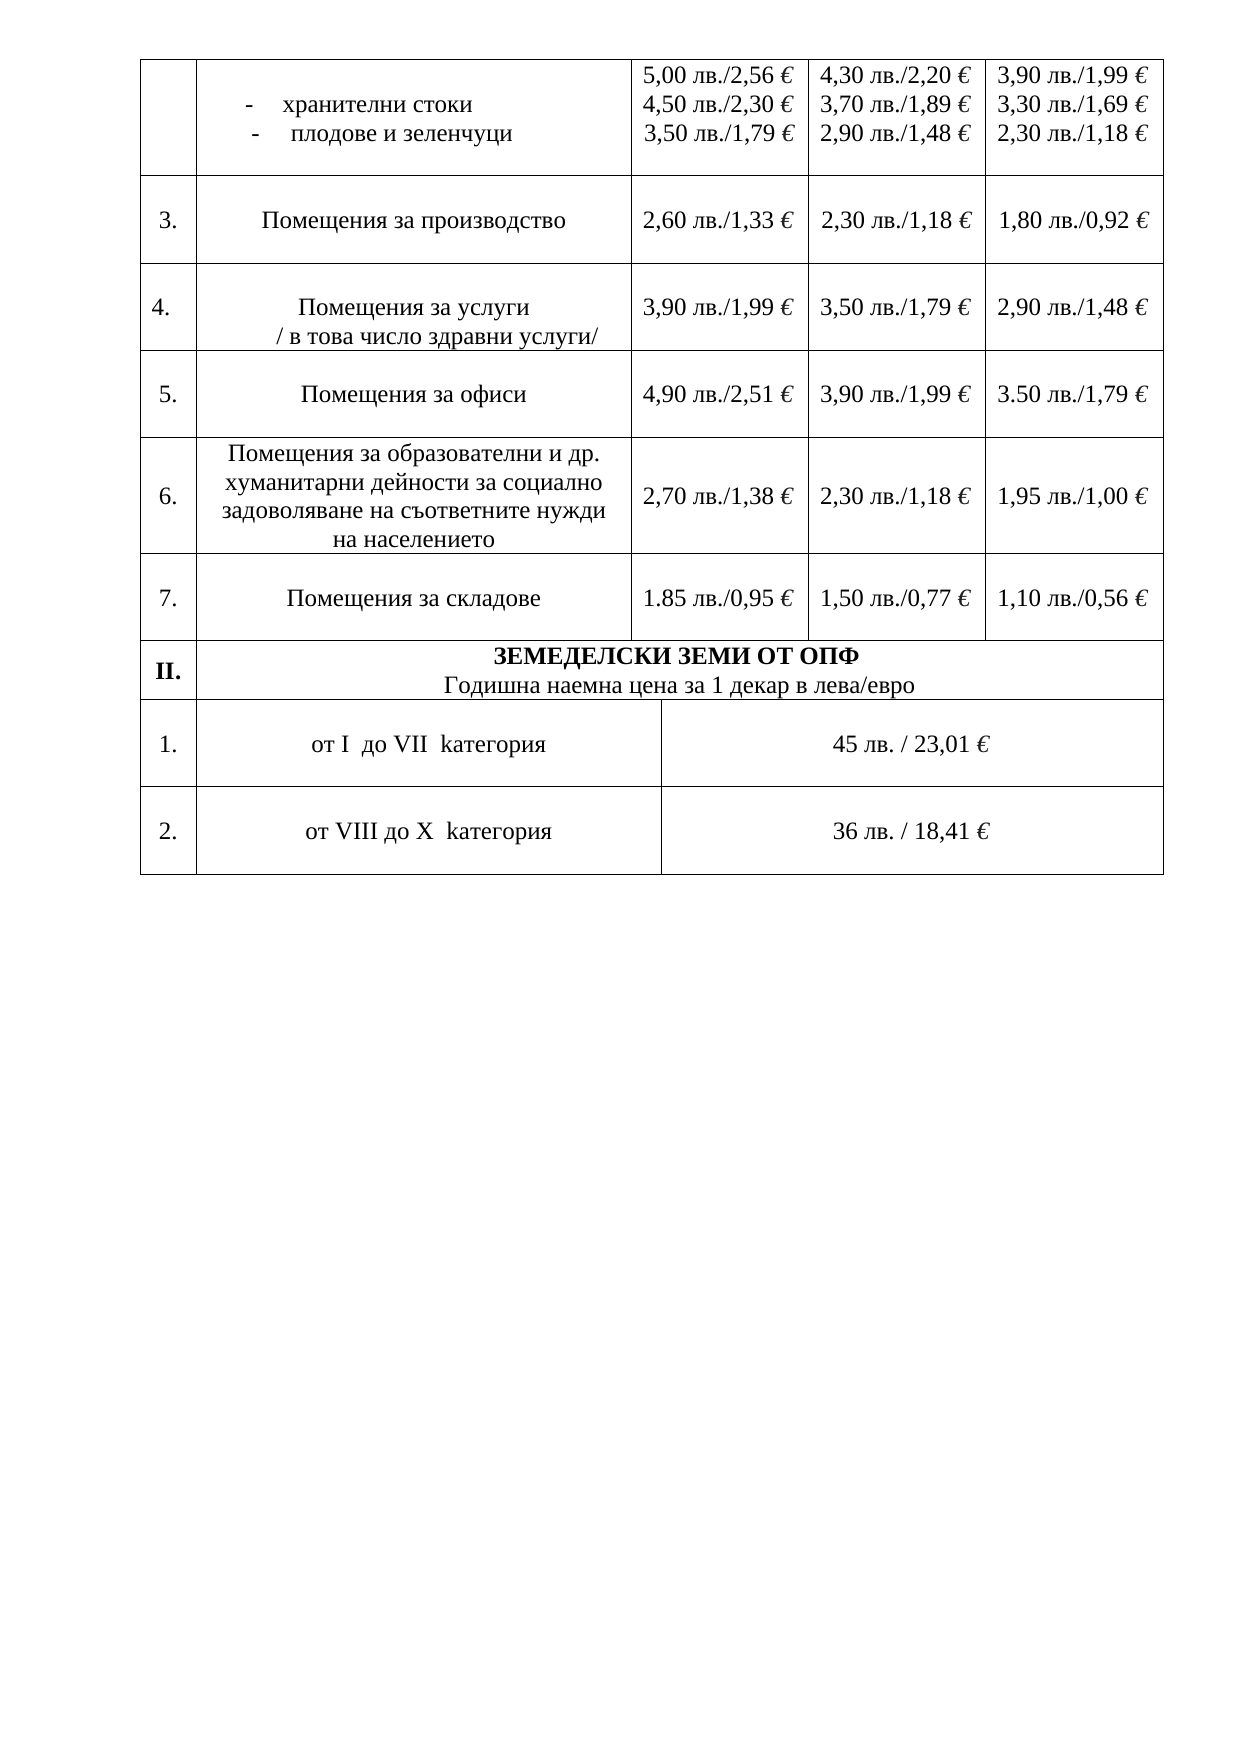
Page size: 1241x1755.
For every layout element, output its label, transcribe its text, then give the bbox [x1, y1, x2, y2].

table_cell 1,80 лв./0,92 € [986, 176, 1163, 262]
table_cell 3,90 лв./1,99 € [809, 351, 985, 437]
table_cell 2,30 лв./1,18 € [809, 438, 985, 553]
table_cell 1.85 лв./0,95 € [632, 554, 808, 640]
table_cell 1,50 лв./0,77 € [809, 554, 985, 640]
table_cell 4,30 лв./2,20 € 3,70 лв./1,89 € 2,90 лв./1,48 € [809, 60, 985, 175]
table_cell 2,70 лв./1,38 € [632, 438, 808, 553]
table_cell 36 лв. / 18,41 € [662, 787, 1163, 873]
table_cell от I до VII kатегория [197, 700, 661, 786]
table_cell Помещения за услуги / в това число здравни услуги/ [197, 264, 631, 350]
table_cell II. [141, 641, 196, 699]
table_cell 2,30 лв./1,18 € [809, 176, 985, 262]
table_cell 1,95 лв./1,00 € [986, 438, 1163, 553]
table_cell Помещения за образователни и др. хуманитарни дейности за социално задоволяване на съответните нужди на населението [197, 438, 631, 553]
table_cell 3. [141, 176, 196, 262]
table_cell 3,50 лв./1,79 € [809, 264, 985, 350]
table_cell 1. [141, 700, 196, 786]
table_cell от VIII до X kатегория [197, 787, 661, 873]
table_cell [141, 60, 196, 175]
table_cell 3,90 лв./1,99 € [632, 264, 808, 350]
table_cell ЗЕМЕДЕЛСКИ ЗЕМИ ОТ ОПФ Годишна наемна цена за 1 декар в лева/евро [197, 641, 1163, 699]
table_cell 45 лв. / 23,01 € [662, 700, 1163, 786]
table_cell 6. [141, 438, 196, 553]
table_cell Помещения за производство [197, 176, 631, 262]
table_cell 2,60 лв./1,33 € [632, 176, 808, 262]
table_cell Помещения за офиси [197, 351, 631, 437]
table_cell 2. [141, 787, 196, 873]
table_cell Помещения за складове [197, 554, 631, 640]
table_cell 2,90 лв./1,48 € [986, 264, 1163, 350]
table_cell 5,00 лв./2,56 € 4,50 лв./2,30 € 3,50 лв./1,79 € [632, 60, 808, 175]
table_cell хранителни стоки - плодове и зеленчуци [197, 60, 631, 175]
table_cell 7. [141, 554, 196, 640]
table_cell 3,90 лв./1,99 € 3,30 лв./1,69 € 2,30 лв./1,18 € [986, 60, 1163, 175]
table_cell 1,10 лв./0,56 € [986, 554, 1163, 640]
table_cell 4. [141, 264, 196, 350]
table_cell 4,90 лв./2,51 € [632, 351, 808, 437]
table_cell 3.50 лв./1,79 € [986, 351, 1163, 437]
table_cell 5. [141, 351, 196, 437]
